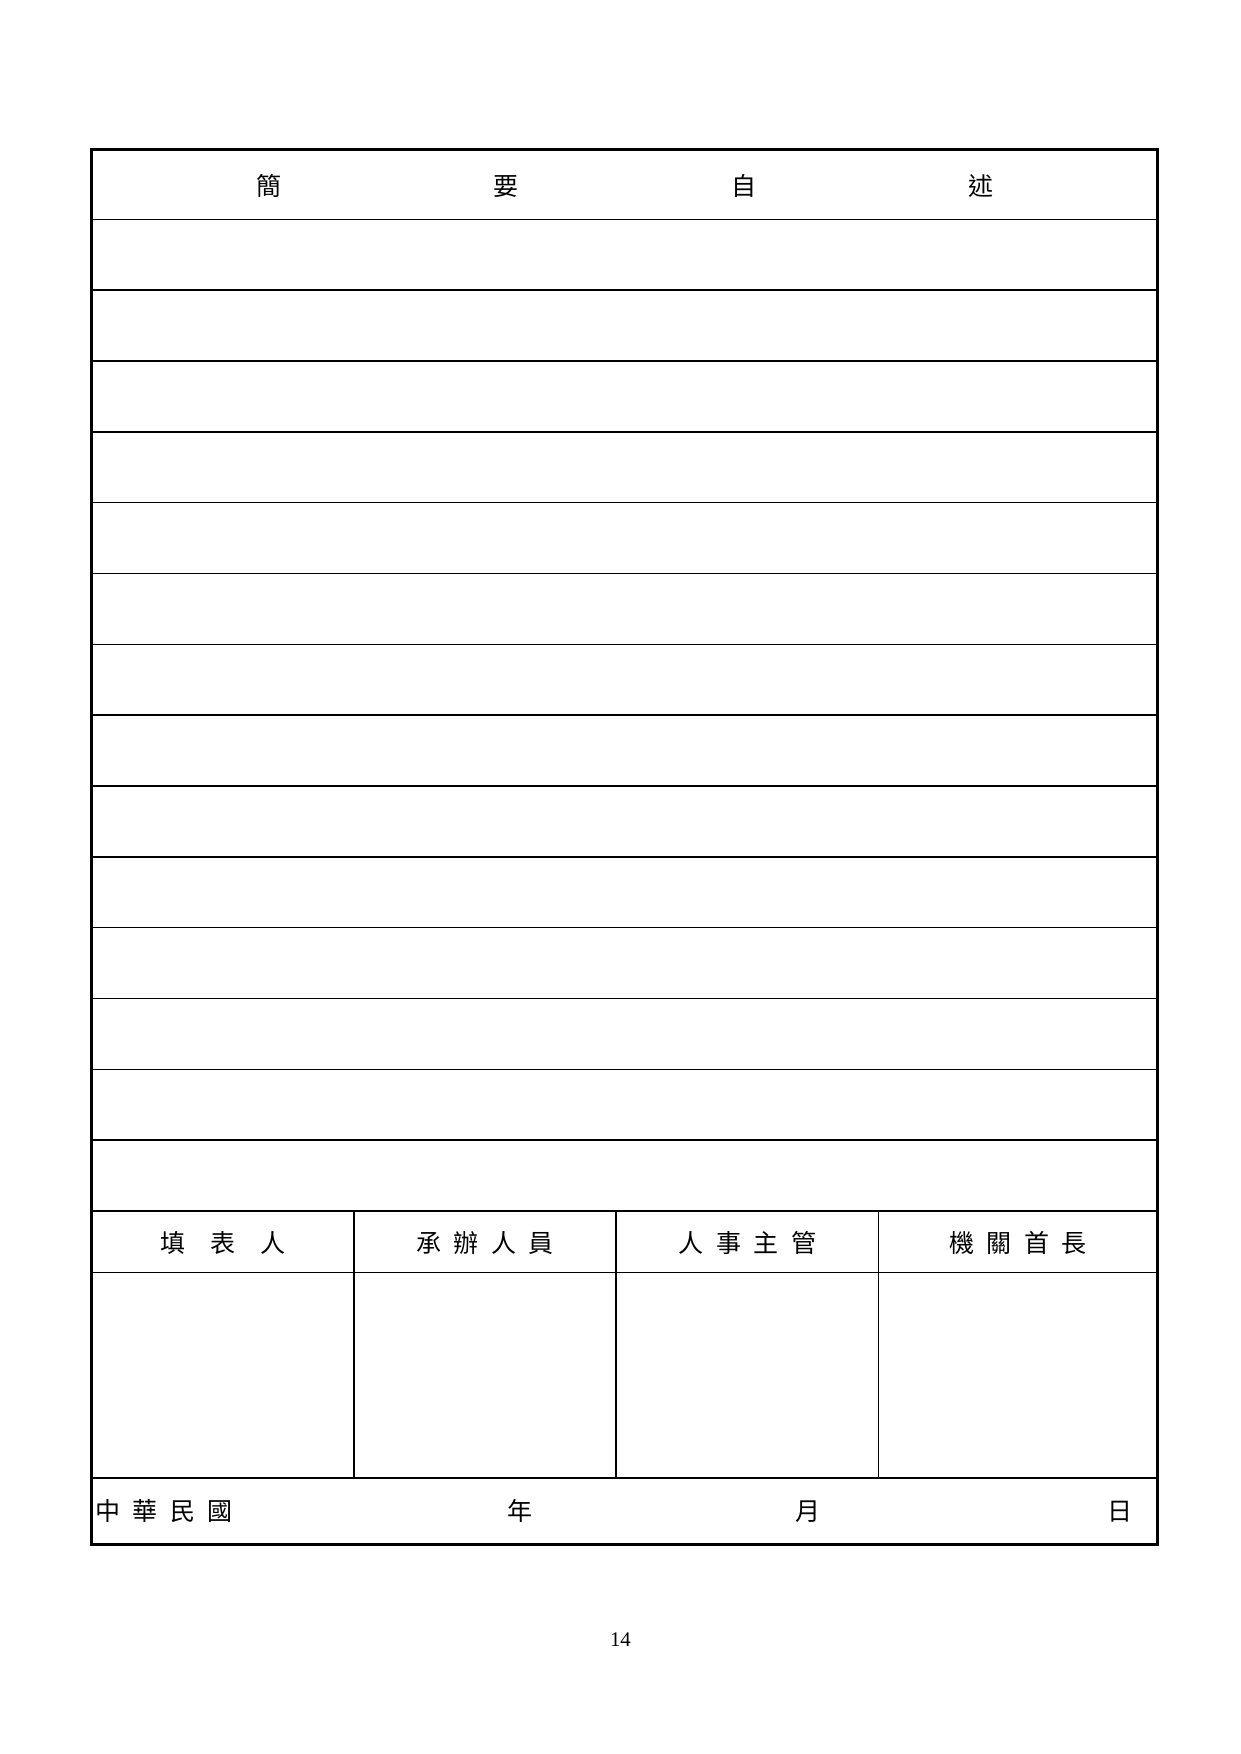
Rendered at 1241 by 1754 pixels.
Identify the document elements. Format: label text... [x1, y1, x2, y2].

table_cell [93, 645, 1156, 714]
table_cell [93, 220, 1156, 289]
table_cell [617, 1273, 878, 1477]
table_cell [93, 1273, 353, 1477]
table_cell [355, 1273, 615, 1477]
table_cell 人 事 主 管 [617, 1212, 878, 1271]
table_cell [93, 858, 1156, 927]
table_cell [879, 1273, 1156, 1477]
table_cell [93, 716, 1156, 785]
table_cell 填 表 人 [93, 1212, 353, 1271]
table_cell 簡 要 自 述 [93, 151, 1156, 218]
table_cell [93, 291, 1156, 360]
table_cell [93, 1070, 1156, 1139]
table_cell [93, 787, 1156, 856]
table_cell [93, 999, 1156, 1068]
table_cell 中 華 民 國 年 月 日 [93, 1479, 1156, 1543]
table_cell [93, 362, 1156, 431]
table_cell 機 關 首 長 [879, 1212, 1156, 1271]
table_cell [93, 574, 1156, 643]
table_cell [93, 433, 1156, 502]
table_cell [93, 928, 1156, 998]
table_cell [93, 1141, 1156, 1210]
table_cell [93, 503, 1156, 573]
table_cell 承 辦 人 員 [355, 1212, 615, 1271]
